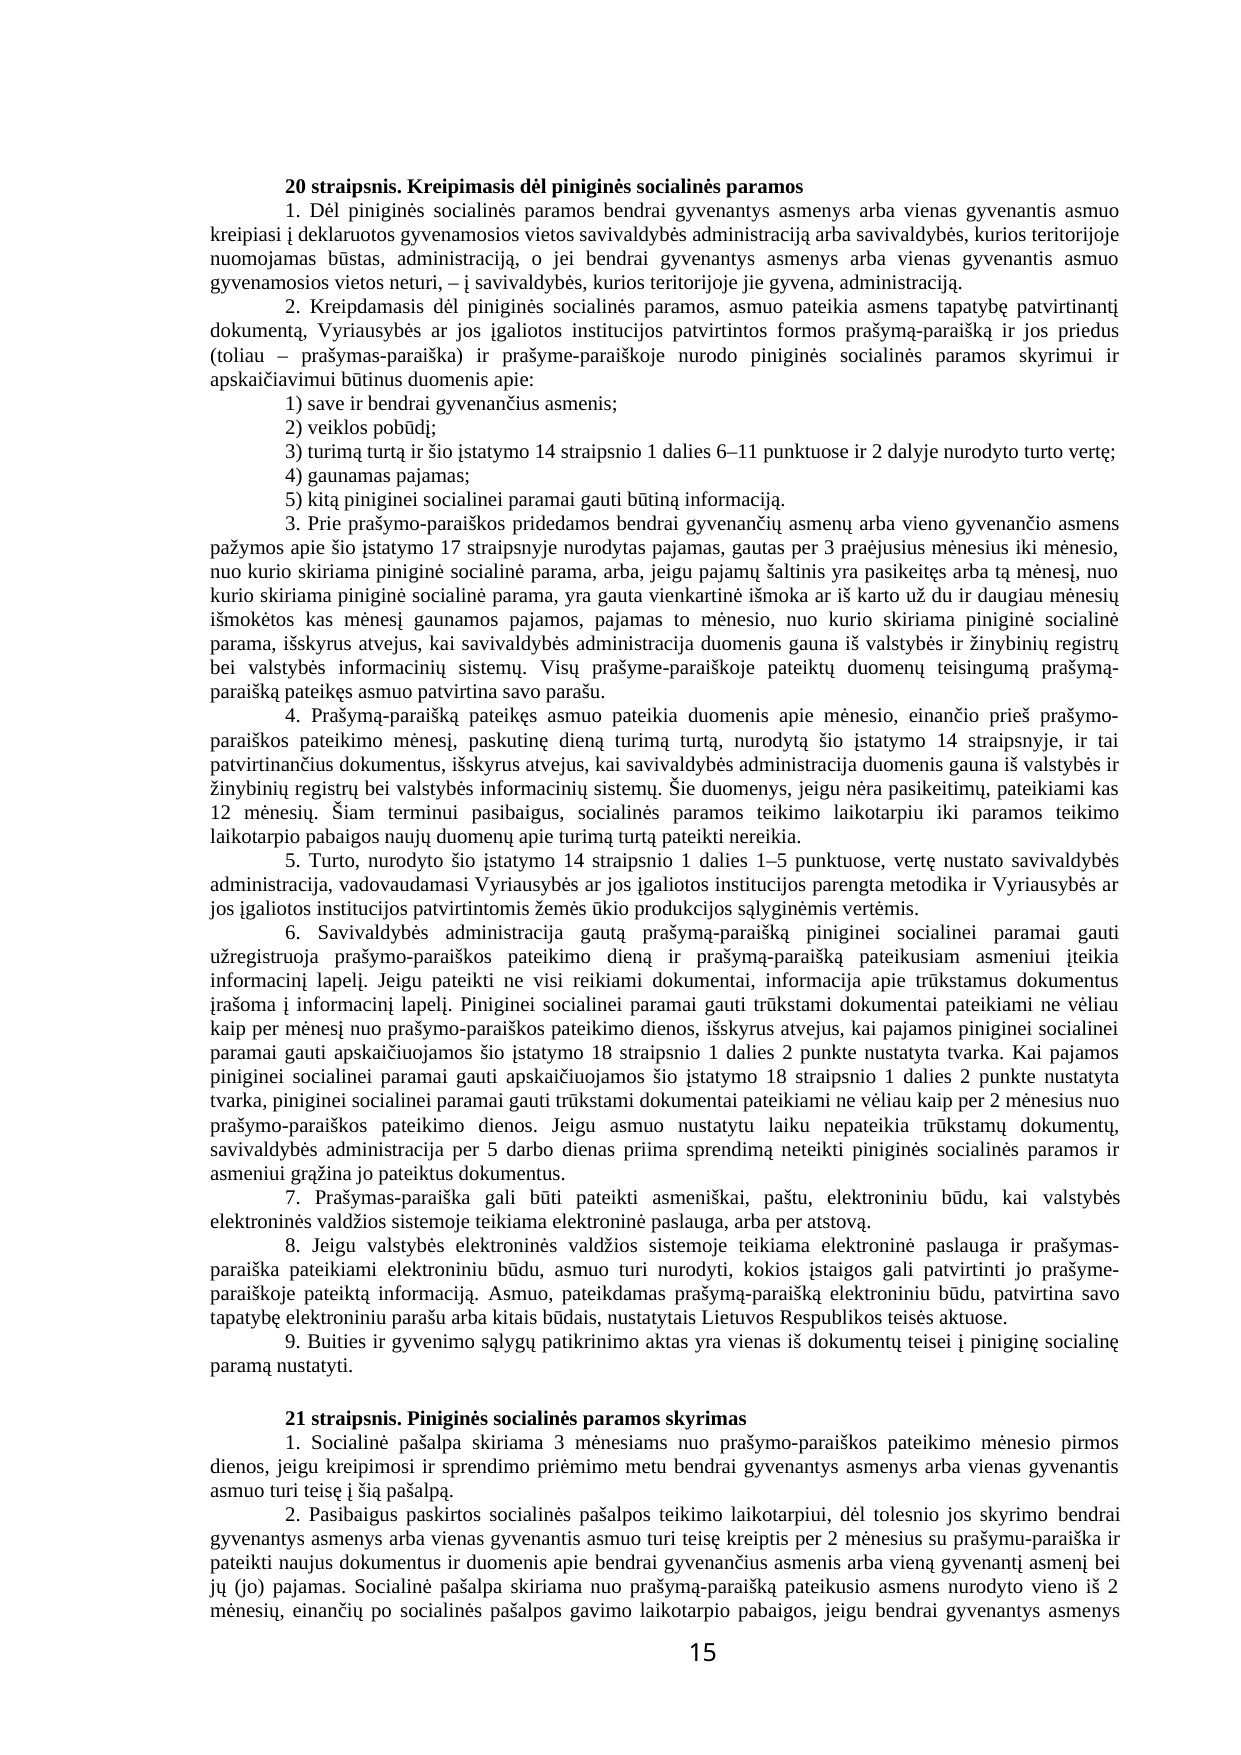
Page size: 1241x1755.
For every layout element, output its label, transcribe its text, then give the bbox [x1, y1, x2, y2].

text 1. Socialinė pašalpa skiriama 3 mėnesiams nuo prašymo-paraiškos pateikimo mėnesio pirmos dienos, jeigu kreipimosi ir sprendimo priėmimo metu bendrai gyvenantys asmenys arba vienas gyvenantis asmuo turi teisę į šią pašalpą. [210, 1430, 1120, 1502]
text 4) gaunamas pajamas; [210, 463, 1120, 487]
text 2. Kreipdamasis dėl piniginės socialinės paramos, asmuo pateikia asmens tapatybę patvirtinantį dokumentą, Vyriausybės ar jos įgaliotos institucijos patvirtintos formos prašymą-paraišką ir jos priedus (toliau – prašymas-paraiška) ir prašyme-paraiškoje nurodo piniginės socialinės paramos skyrimui ir apskaičiavimui būtinus duomenis apie: [210, 294, 1120, 391]
text 1. Dėl piniginės socialinės paramos bendrai gyvenantys asmenys arba vienas gyvenantis asmuo kreipiasi į deklaruotos gyvenamosios vietos savivaldybės administraciją arba savivaldybės, kurios teritorijoje nuomojamas būstas, administraciją, o jei bendrai gyvenantys asmenys arba vienas gyvenantis asmuo gyvenamosios vietos neturi, – į savivaldybės, kurios teritorijoje jie gyvena, administraciją. [210, 198, 1120, 294]
text 6. Savivaldybės administracija gautą prašymą-paraišką piniginei socialinei paramai gauti užregistruoja prašymo-paraiškos pateikimo dieną ir prašymą-paraišką pateikusiam asmeniui įteikia informacinį lapelį. Jeigu pateikti ne visi reikiami dokumentai, informacija apie trūkstamus dokumentus įrašoma į informacinį lapelį. Piniginei socialinei paramai gauti trūkstami dokumentai pateikiami ne vėliau kaip per mėnesį nuo prašymo-paraiškos pateikimo dienos, išskyrus atvejus, kai pajamos piniginei socialinei paramai gauti apskaičiuojamos šio įstatymo 18 straipsnio 1 dalies 2 punkte nustatyta tvarka. Kai pajamos piniginei socialinei paramai gauti apskaičiuojamos šio įstatymo 18 straipsnio 1 dalies 2 punkte nustatyta tvarka, piniginei socialinei paramai gauti trūkstami dokumentai pateikiami ne vėliau kaip per 2 mėnesius nuo prašymo-paraiškos pateikimo dienos. Jeigu asmuo nustatytu laiku nepateikia trūkstamų dokumentų, savivaldybės administracija per 5 darbo dienas priima sprendimą neteikti piniginės socialinės paramos ir asmeniui grąžina jo pateiktus dokumentus. [210, 920, 1120, 1185]
text 9. Buities ir gyvenimo sąlygų patikrinimo aktas yra vienas iš dokumentų teisei į piniginę socialinę paramą nustatyti. [210, 1329, 1120, 1377]
text 5) kitą piniginei socialinei paramai gauti būtiną informaciją. [210, 487, 1120, 511]
text 8. Jeigu valstybės elektroninės valdžios sistemoje teikiama elektroninė paslauga ir prašymas-paraiška pateikiami elektroniniu būdu, asmuo turi nurodyti, kokios įstaigos gali patvirtinti jo prašyme-paraiškoje pateiktą informaciją. Asmuo, pateikdamas prašymą-paraišką elektroniniu būdu, patvirtina savo tapatybę elektroniniu parašu arba kitais būdais, nustatytais Lietuvos Respublikos teisės aktuose. [210, 1233, 1120, 1329]
text 1) save ir bendrai gyvenančius asmenis; [210, 391, 1120, 415]
text 4. Prašymą-paraišką pateikęs asmuo pateikia duomenis apie mėnesio, einančio prieš prašymo-paraiškos pateikimo mėnesį, paskutinę dieną turimą turtą, nurodytą šio įstatymo 14 straipsnyje, ir tai patvirtinančius dokumentus, išskyrus atvejus, kai savivaldybės administracija duomenis gauna iš valstybės ir žinybinių registrų bei valstybės informacinių sistemų. Šie duomenys, jeigu nėra pasikeitimų, pateikiami kas 12 mėnesių. Šiam terminui pasibaigus, socialinės paramos teikimo laikotarpiu iki paramos teikimo laikotarpio pabaigos naujų duomenų apie turimą turtą pateikti nereikia. [210, 703, 1120, 848]
text 2. Pasibaigus paskirtos socialinės pašalpos teikimo laikotarpiui, dėl tolesnio jos skyrimo bendrai gyvenantys asmenys arba vienas gyvenantis asmuo turi teisę kreiptis per 2 mėnesius su prašymu-paraiška ir pateikti naujus dokumentus ir duomenis apie bendrai gyvenančius asmenis arba vieną gyvenantį asmenį bei jų (jo) pajamas. Socialinė pašalpa skiriama nuo prašymą-paraišką pateikusio asmens nurodyto vieno iš 2 mėnesių, einančių po socialinės pašalpos gavimo laikotarpio pabaigos, jeigu bendrai gyvenantys asmenys [210, 1502, 1120, 1622]
text 7. Prašymas-paraiška gali būti pateikti asmeniškai, paštu, elektroniniu būdu, kai valstybės elektroninės valdžios sistemoje teikiama elektroninė paslauga, arba per atstovą. [210, 1185, 1120, 1233]
text 2) veiklos pobūdį; [210, 415, 1120, 439]
text 3. Prie prašymo-paraiškos pridedamos bendrai gyvenančių asmenų arba vieno gyvenančio asmens pažymos apie šio įstatymo 17 straipsnyje nurodytas pajamas, gautas per 3 praėjusius mėnesius iki mėnesio, nuo kurio skiriama piniginė socialinė parama, arba, jeigu pajamų šaltinis yra pasikeitęs arba tą mėnesį, nuo kurio skiriama piniginė socialinė parama, yra gauta vienkartinė išmoka ar iš karto už du ir daugiau mėnesių išmokėtos kas mėnesį gaunamos pajamos, pajamas to mėnesio, nuo kurio skiriama piniginė socialinė parama, išskyrus atvejus, kai savivaldybės administracija duomenis gauna iš valstybės ir žinybinių registrų bei valstybės informacinių sistemų. Visų prašyme-paraiškoje pateiktų duomenų teisingumą prašymą-paraišką pateikęs asmuo patvirtina savo parašu. [210, 511, 1120, 703]
text 5. Turto, nurodyto šio įstatymo 14 straipsnio 1 dalies 1–5 punktuose, vertę nustato savivaldybės administracija, vadovaudamasi Vyriausybės ar jos įgaliotos institucijos parengta metodika ir Vyriausybės ar jos įgaliotos institucijos patvirtintomis žemės ūkio produkcijos sąlyginėmis vertėmis. [210, 848, 1120, 920]
text 21 straipsnis. Piniginės socialinės paramos skyrimas [210, 1406, 1120, 1430]
text 3) turimą turtą ir šio įstatymo 14 straipsnio 1 dalies 6–11 punktuose ir 2 dalyje nurodyto turto vertę; [210, 439, 1120, 463]
text 20 straipsnis. Kreipimasis dėl piniginės socialinės paramos [210, 174, 1120, 198]
